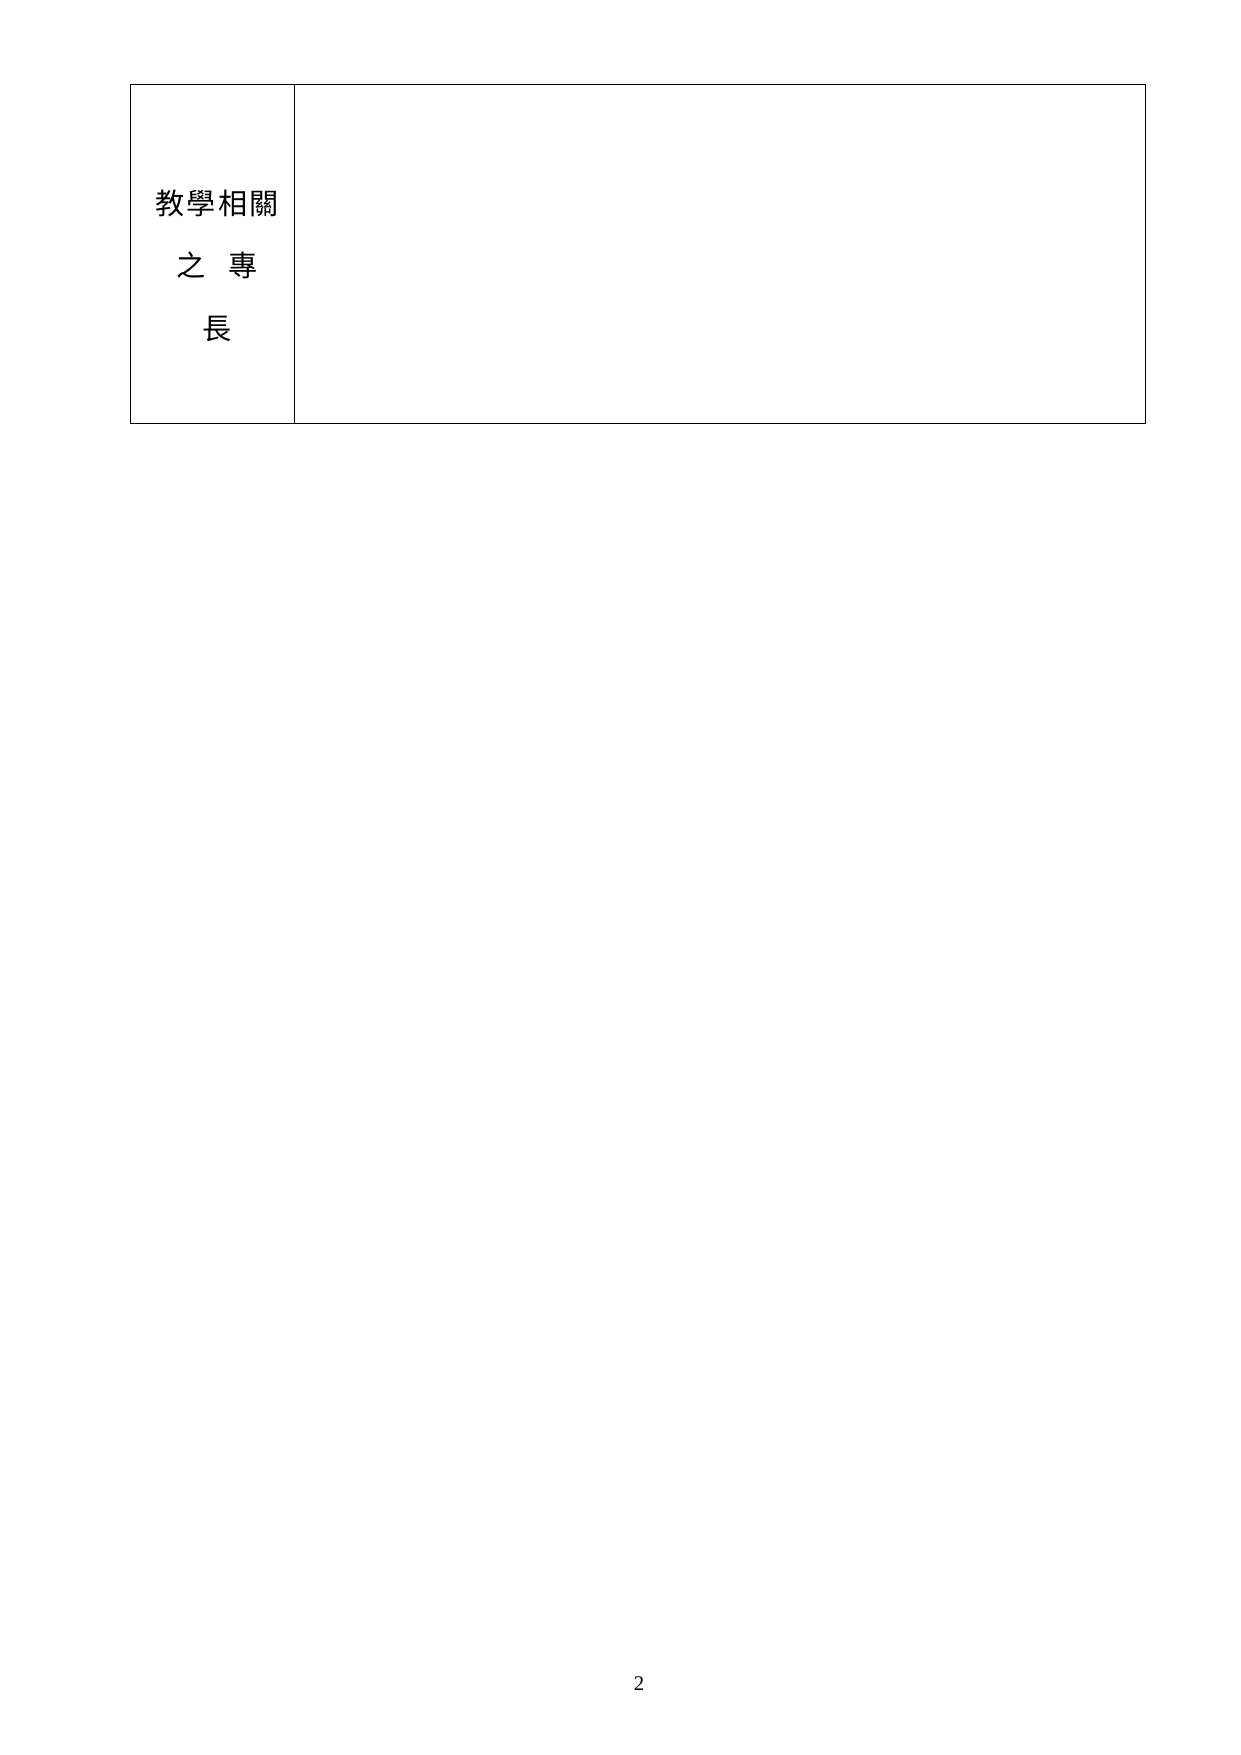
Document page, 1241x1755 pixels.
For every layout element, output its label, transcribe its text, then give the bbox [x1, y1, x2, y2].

table_cell 教學相關之 專 長 [131, 85, 294, 423]
table_cell [295, 85, 1145, 423]
